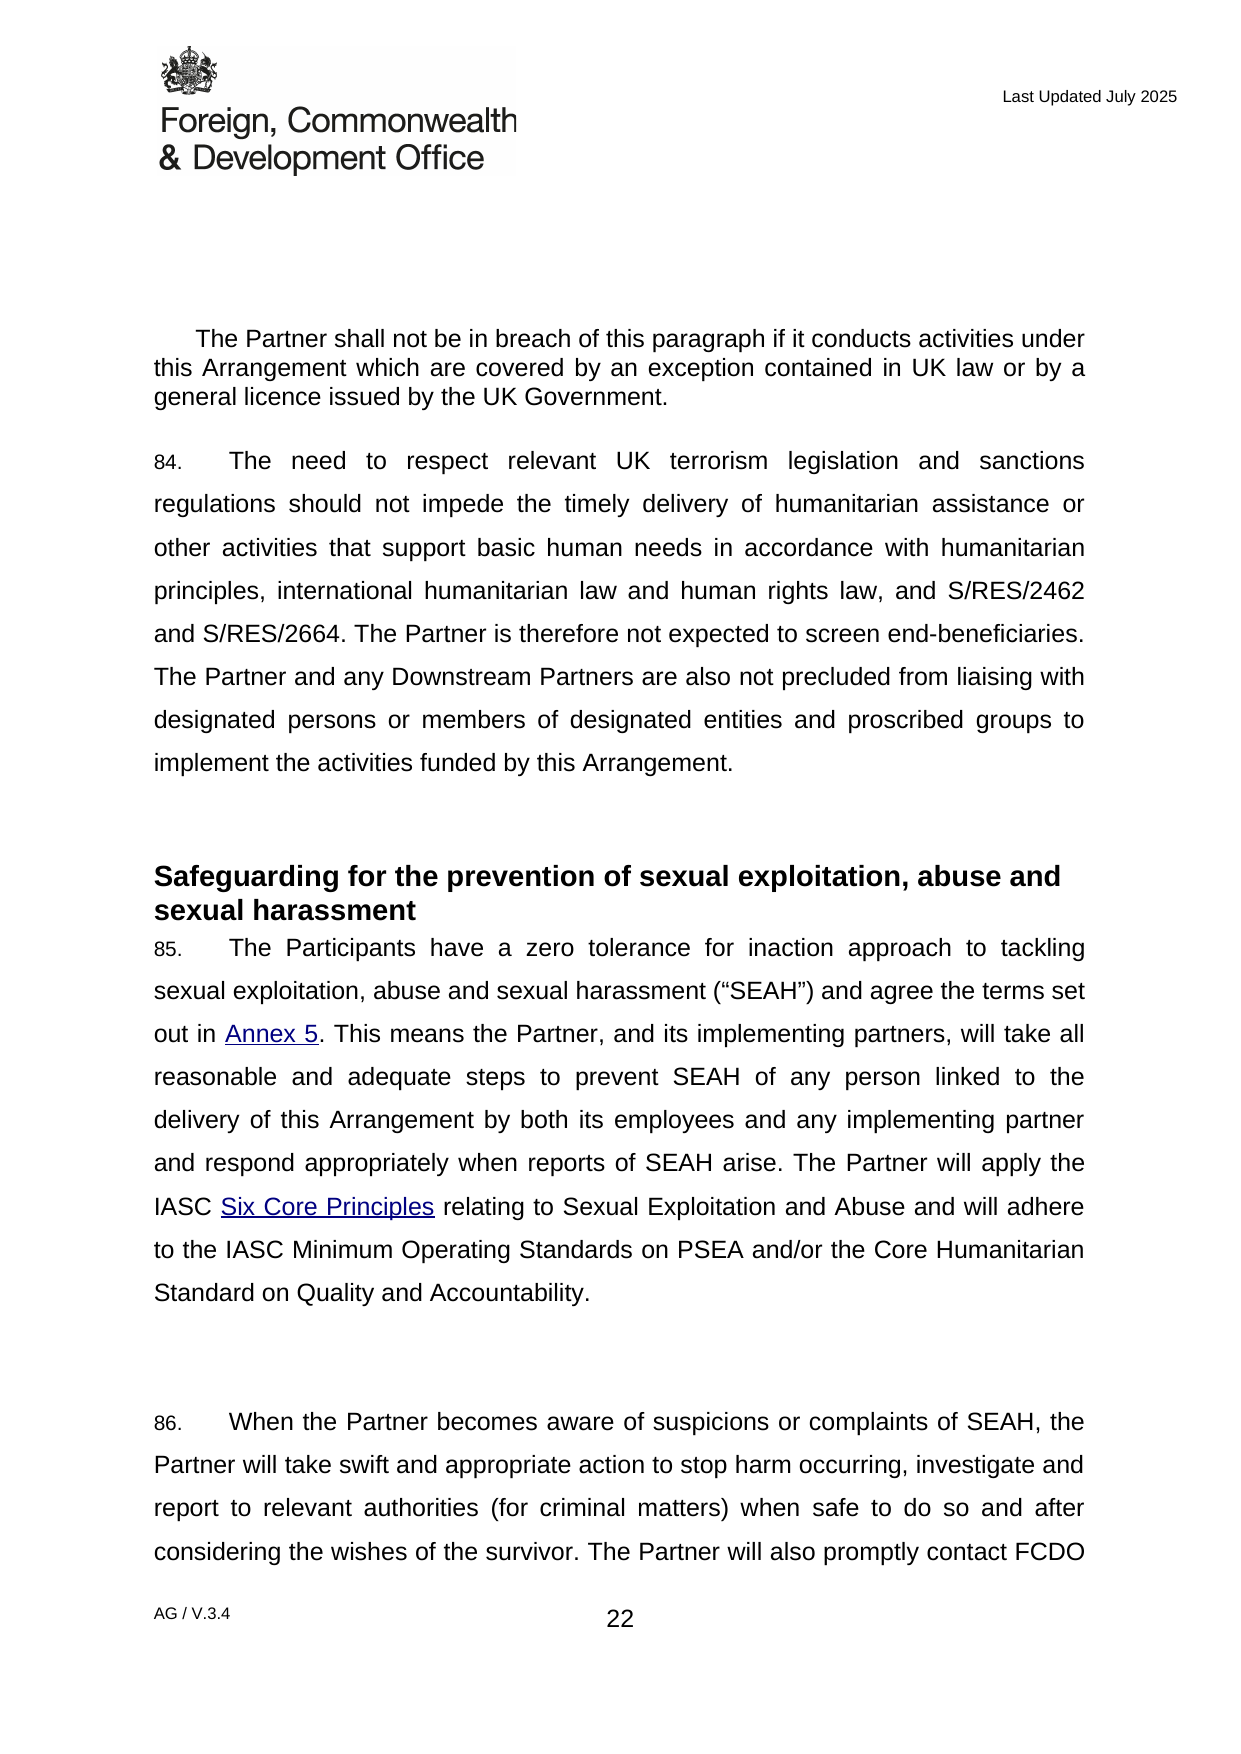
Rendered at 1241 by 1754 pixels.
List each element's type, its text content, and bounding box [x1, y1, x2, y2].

list When the Partner becomes aware of suspicions or complaints of SEAH, the Partner will take swift and appropriate action to stop harm occurring, investigate and report to relevant authorities (for criminal matters) when safe to do so and after considering the wishes of the survivor. The Partner will also promptly contact FCDO [153, 1407, 1087, 1565]
text The Partner shall not be in breach of this paragraph if it conducts activities under this Arrangement which are covered by an exception contained in UK law or by a general licence issued by the UK Government. [153, 324, 1087, 410]
list The Participants have a zero tolerance for inaction approach to tackling sexual exploitation, abuse and sexual harassment (“SEAH”) and agree the terms set out in Annex 5. This means the Partner, and its implementing partners, will take all reasonable and adequate steps to prevent SEAH of any person linked to the delivery of this Arrangement by both its employees and any implementing partner and respond appropriately when reports of SEAH arise. The Partner will apply the IASC Six Core Principles relating to Sexual Exploitation and Abuse and will adhere to the IASC Minimum Operating Standards on PSEA and/or the Core Humanitarian Standard on Quality and Accountability. [153, 933, 1087, 1306]
subtitle Safeguarding for the prevention of sexual exploitation, abuse and sexual harassment [153, 859, 1087, 926]
list The need to respect relevant UK terrorism legislation and sanctions regulations should not impede the timely delivery of humanitarian assistance or other activities that support basic human needs in accordance with humanitarian principles, international humanitarian law and human rights law, and S/RES/2462 and S/RES/2664. The Partner is therefore not expected to screen end-beneficiaries. The Partner and any Downstream Partners are also not precluded from liaising with designated persons or members of designated entities and proscribed groups to implement the activities funded by this Arrangement. [153, 446, 1087, 777]
